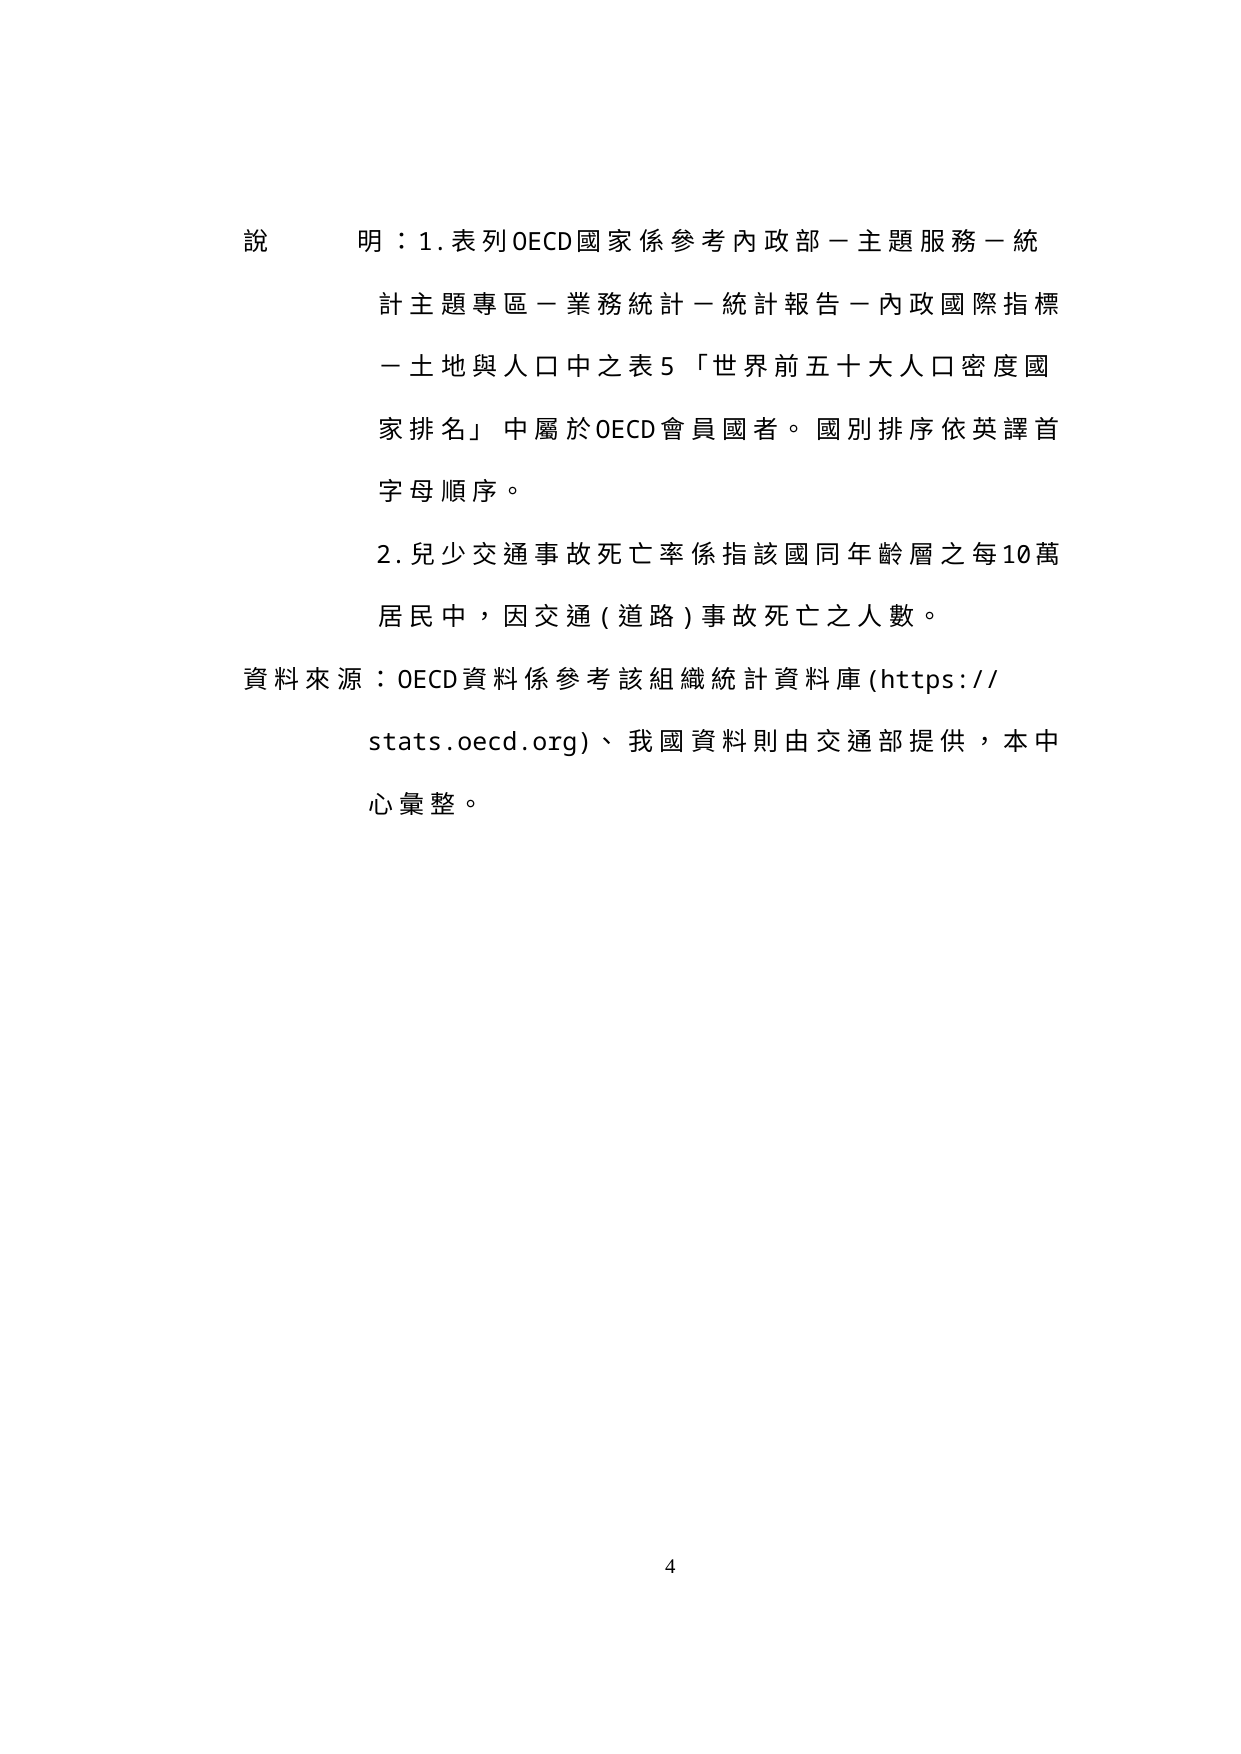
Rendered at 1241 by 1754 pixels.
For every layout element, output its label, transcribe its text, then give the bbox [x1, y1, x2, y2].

text 說 明：1.表列OECD國家係參考內政部－主題服務－統計主題專區－業務統計－統計報告－內政國際指標－土地與人口中之表5「世界前五十大人口密度國家排名」中屬於OECD會員國者。國別排序依英譯首字母順序。 [233, 198, 1063, 511]
text 2.兒少交通事故死亡率係指該國同年齡層之每10萬居民中，因交通(道路)事故死亡之人數。 [233, 511, 1063, 636]
text 資料來源：OECD資料係參考該組織統計資料庫(https://stats.oecd.org)、我國資料則由交通部提供，本中心彙整。 [231, 636, 1063, 823]
